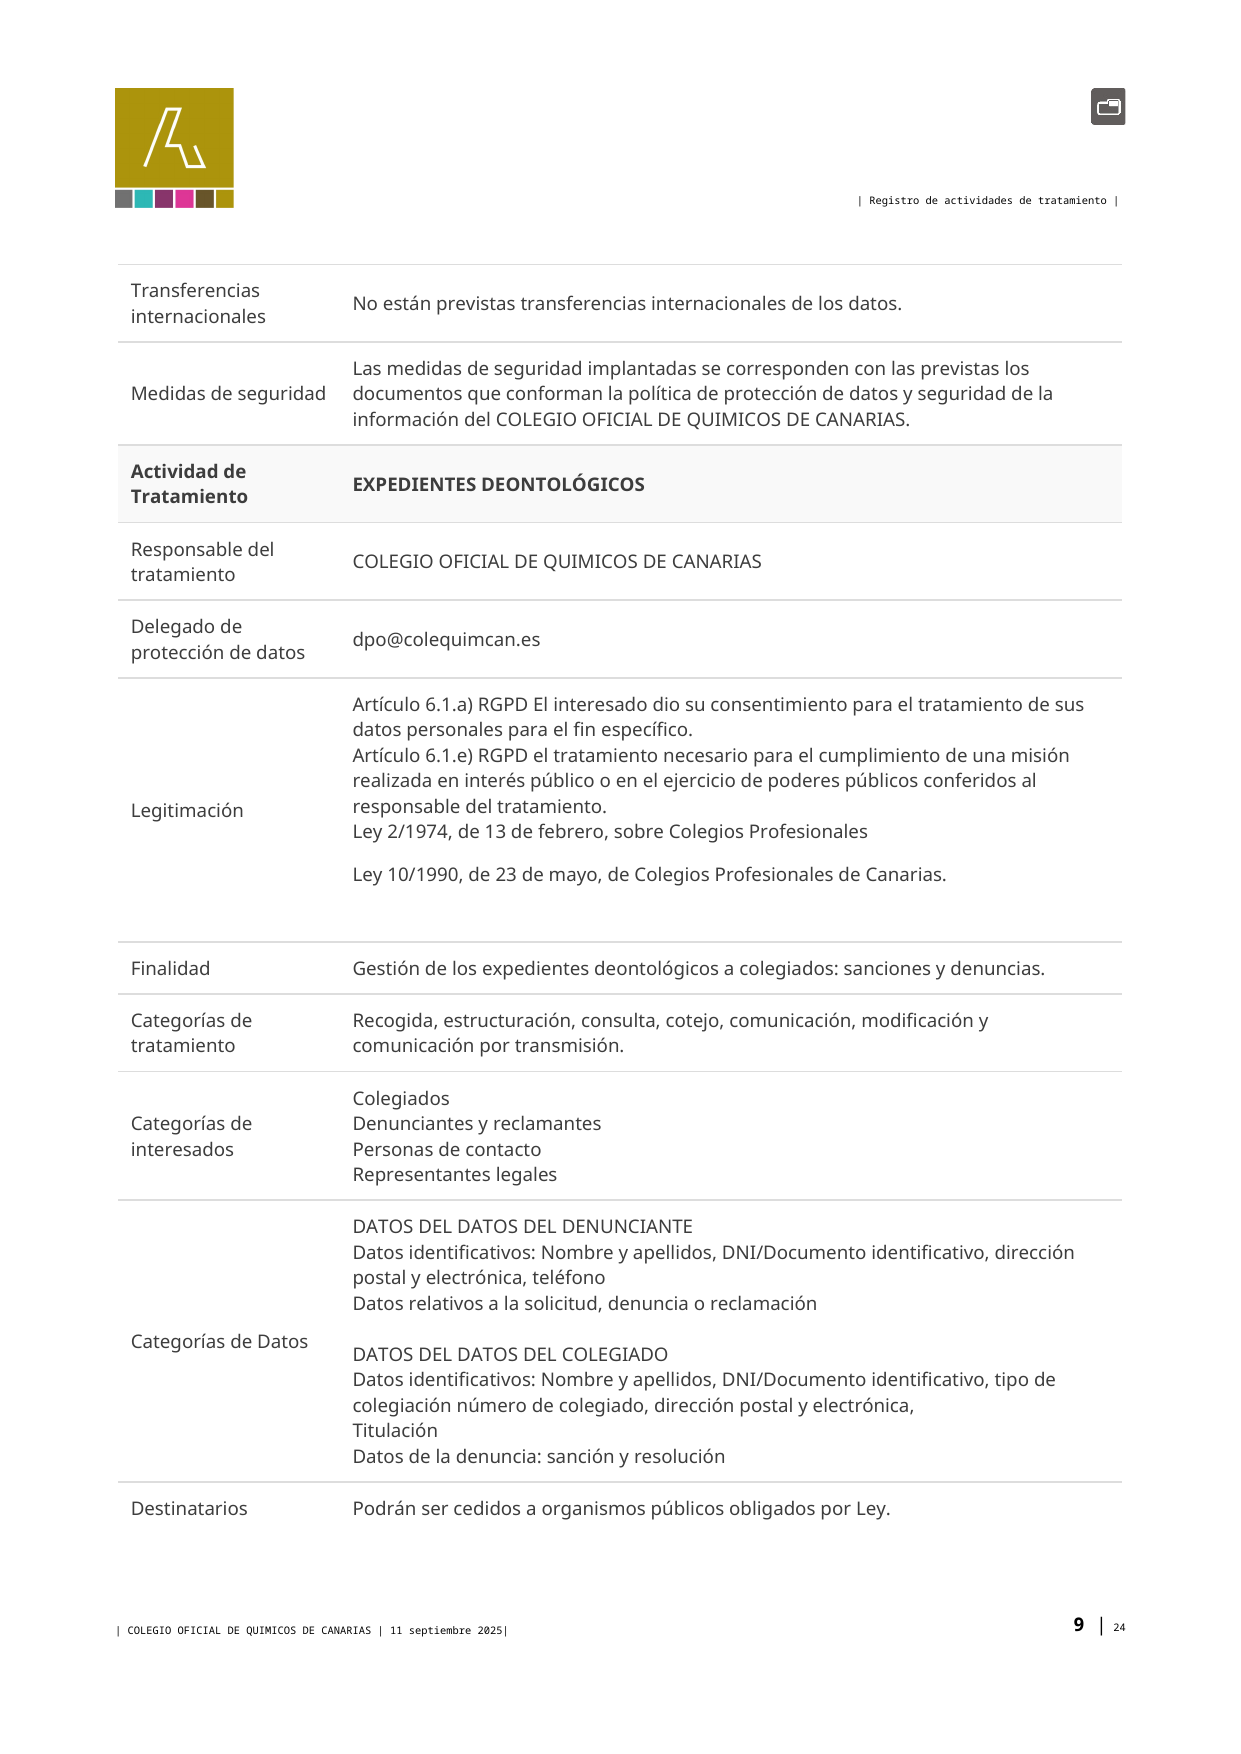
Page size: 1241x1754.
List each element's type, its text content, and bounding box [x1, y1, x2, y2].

table_cell Categorías de interesados [118, 1072, 340, 1199]
table_cell Categorías de Datos [118, 1201, 340, 1481]
table_cell Actividad de Tratamiento [118, 446, 340, 522]
table_cell Las medidas de seguridad implantadas se corresponden con las previstas los documentos que conforman la política de protección de datos y seguridad de la información del COLEGIO OFICIAL DE QUIMICOS DE CANARIAS. [340, 343, 1122, 444]
table_cell Medidas de seguridad [118, 343, 340, 444]
table_cell Podrán ser cedidos a organismos públicos obligados por Ley. [340, 1483, 1122, 1533]
table_cell Delegado de protección de datos [118, 601, 340, 677]
table_cell No están previstas transferencias internacionales de los datos. [340, 265, 1122, 341]
table_cell Legitimación [118, 679, 340, 941]
table_cell Finalidad [118, 943, 340, 993]
table_cell COLEGIO OFICIAL DE QUIMICOS DE CANARIAS [340, 523, 1122, 599]
table_cell Artículo 6.1.a) RGPD El interesado dio su consentimiento para el tratamiento de sus datos personales para el fin específico. Artículo 6.1.e) RGPD el tratamiento necesario para el cumplimiento de una misión realizada en interés público o en el ejercicio de poderes públicos conferidos al responsable del tratamiento. Ley 2/1974, de 13 de febrero, sobre Colegios Profesionales Ley 10/1990, de 23 de mayo, de Colegios Profesionales de Canarias. [340, 679, 1122, 941]
table_cell Gestión de los expedientes deontológicos a colegiados: sanciones y denuncias. [340, 943, 1122, 993]
table_cell Recogida, estructuración, consulta, cotejo, comunicación, modificación y comunicación por transmisión. [340, 995, 1122, 1071]
table_cell Destinatarios [118, 1483, 340, 1533]
table_cell Responsable del tratamiento [118, 523, 340, 599]
table_cell Colegiados Denunciantes y reclamantes Personas de contacto Representantes legales [340, 1072, 1122, 1199]
table_cell DATOS DEL DATOS DEL DENUNCIANTE Datos identificativos: Nombre y apellidos, DNI/Documento identificativo, dirección postal y electrónica, teléfono Datos relativos a la solicitud, denuncia o reclamación DATOS DEL DATOS DEL COLEGIADO Datos identificativos: Nombre y apellidos, DNI/Documento identificativo, tipo de colegiación número de colegiado, dirección postal y electrónica, Titulación Datos de la denuncia: sanción y resolución [340, 1201, 1122, 1481]
table_cell Categorías de tratamiento [118, 995, 340, 1071]
table_cell EXPEDIENTES DEONTOLÓGICOS [340, 446, 1122, 522]
table_cell dpo@colequimcan.es [340, 601, 1122, 677]
table_cell Transferencias internacionales [118, 265, 340, 341]
